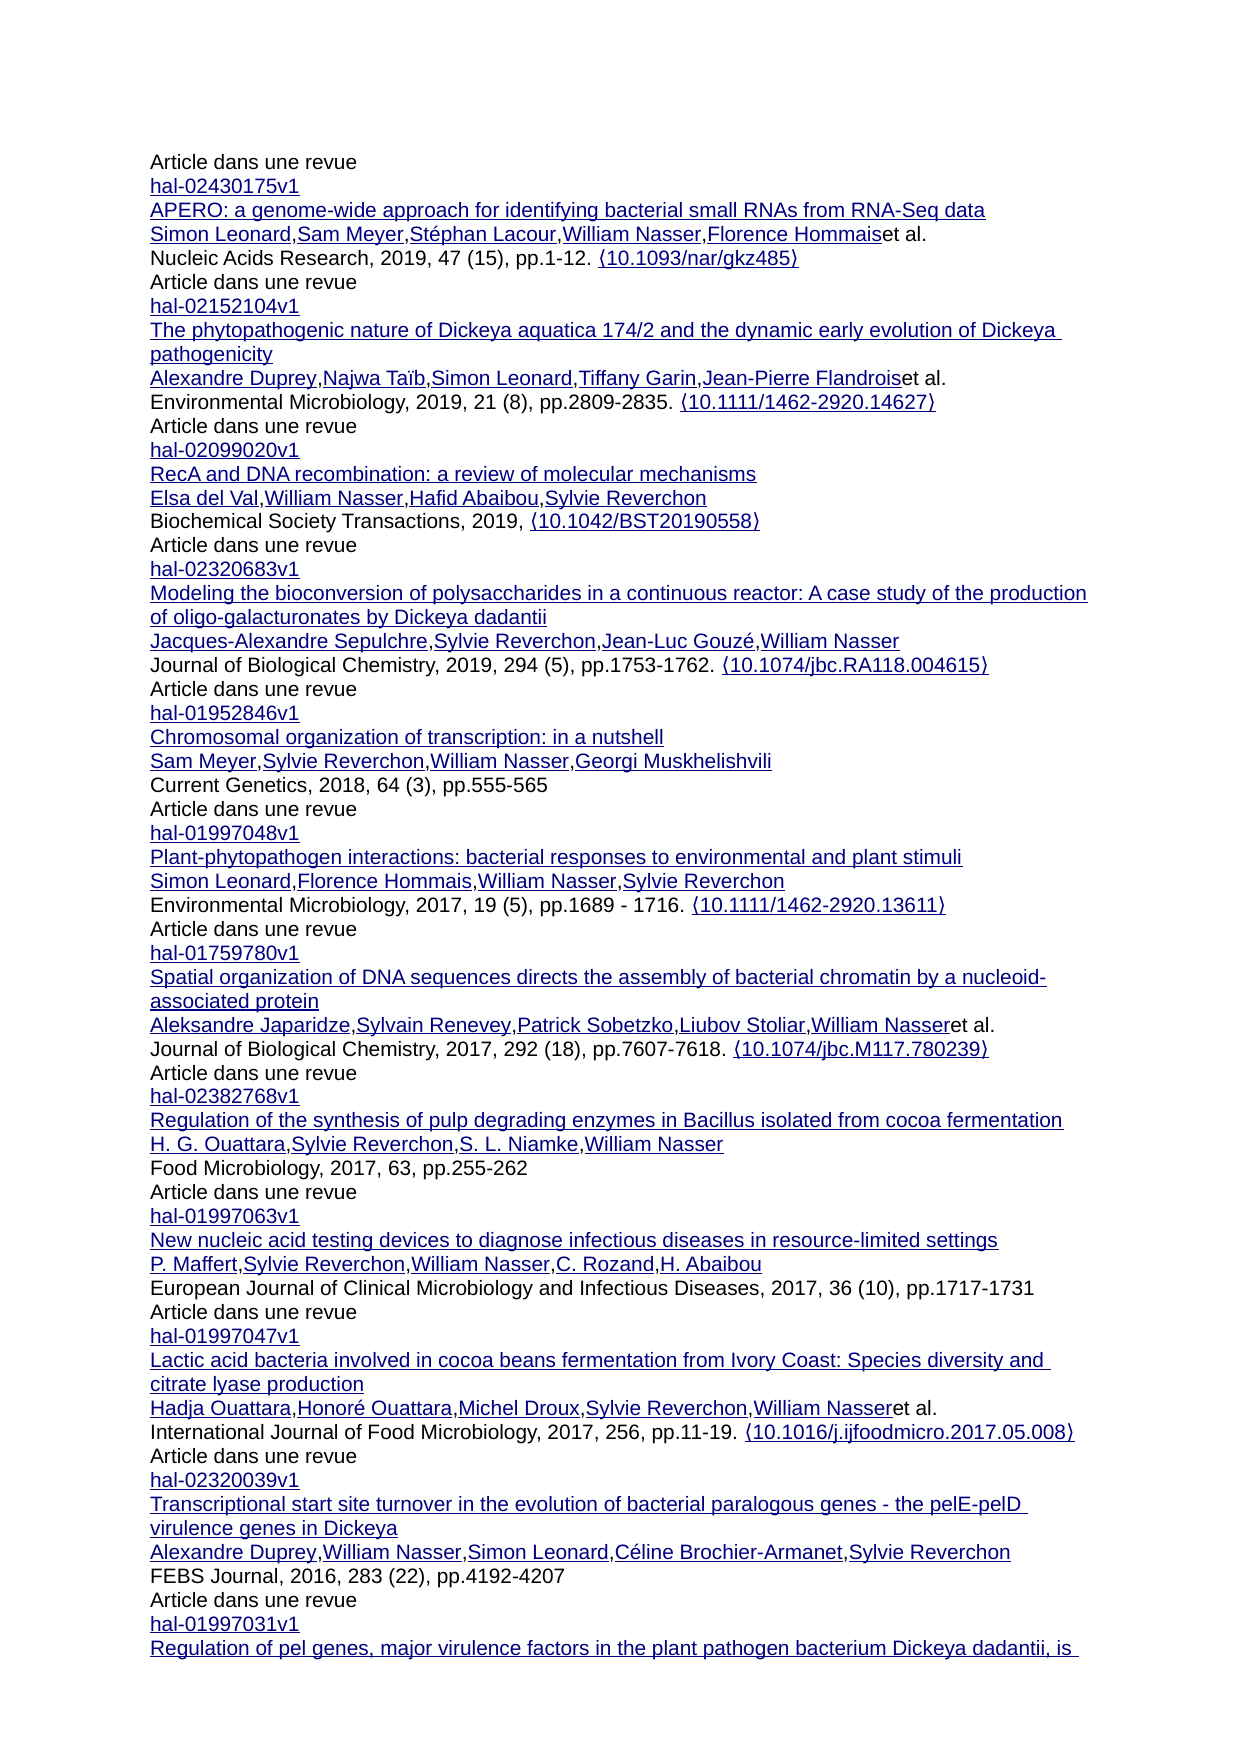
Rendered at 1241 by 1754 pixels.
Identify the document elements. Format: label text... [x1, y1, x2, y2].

table_cell Regulation of the synthesis of pulp degrading enzymes in Bacillus isolated from cocoa fermentation H. G. Ouattara,Sylvie Reverchon,S. L. Niamke,William Nasser Food Microbiology, 2017, 63, pp.255-262 Article dans une revue hal-01997063v1 [150, 1108, 1090, 1228]
table_cell RecA and DNA recombination: a review of molecular mechanisms Elsa del Val,William Nasser,Hafid Abaibou,Sylvie Reverchon Biochemical Society Transactions, 2019, ⟨10.1042/BST20190558⟩ Article dans une revue hal-02320683v1 [150, 461, 1090, 581]
table_cell APERO: a genome-wide approach for identifying bacterial small RNAs from RNA-Seq data Simon Leonard,Sam Meyer,Stéphan Lacour,William Nasser,Florence Hommaiset al. Nucleic Acids Research, 2019, 47 (15), pp.1-12. ⟨10.1093/nar/gkz485⟩ Article dans une revue hal-02152104v1 [150, 198, 1090, 318]
table_cell Article dans une revue hal-02430175v1 [150, 150, 1090, 198]
table_cell Transcriptional start site turnover in the evolution of bacterial paralogous genes - the pelE-pelD virulence genes in Dickeya Alexandre Duprey,William Nasser,Simon Leonard,Céline Brochier-Armanet,Sylvie Reverchon FEBS Journal, 2016, 283 (22), pp.4192-4207 Article dans une revue hal-01997031v1 [150, 1492, 1090, 1635]
table_cell Lactic acid bacteria involved in cocoa beans fermentation from Ivory Coast: Species diversity and citrate lyase production Hadja Ouattara,Honoré Ouattara,Michel Droux,Sylvie Reverchon,William Nasseret al. International Journal of Food Microbiology, 2017, 256, pp.11-19. ⟨10.1016/j.ijfoodmicro.2017.05.008⟩ Article dans une revue hal-02320039v1 [150, 1348, 1090, 1492]
table_cell Chromosomal organization of transcription: in a nutshell Sam Meyer,Sylvie Reverchon,William Nasser,Georgi Muskhelishvili Current Genetics, 2018, 64 (3), pp.555-565 Article dans une revue hal-01997048v1 [150, 725, 1090, 845]
table_cell Spatial organization of DNA sequences directs the assembly of bacterial chromatin by a nucleoid-associated protein Aleksandre Japaridze,Sylvain Renevey,Patrick Sobetzko,Liubov Stoliar,William Nasseret al. Journal of Biological Chemistry, 2017, 292 (18), pp.7607-7618. ⟨10.1074/jbc.M117.780239⟩ Article dans une revue hal-02382768v1 [150, 965, 1090, 1108]
table_cell Regulation of pel genes, major virulence factors in the plant pathogen bacterium Dickeya dadantii, is [150, 1635, 1090, 1659]
table_cell Plant-phytopathogen interactions: bacterial responses to environmental and plant stimuli Simon Leonard,Florence Hommais,William Nasser,Sylvie Reverchon Environmental Microbiology, 2017, 19 (5), pp.1689 - 1716. ⟨10.1111/1462-2920.13611⟩ Article dans une revue hal-01759780v1 [150, 845, 1090, 964]
table_cell New nucleic acid testing devices to diagnose infectious diseases in resource-limited settings P. Maffert,Sylvie Reverchon,William Nasser,C. Rozand,H. Abaibou European Journal of Clinical Microbiology and Infectious Diseases, 2017, 36 (10), pp.1717-1731 Article dans une revue hal-01997047v1 [150, 1228, 1090, 1348]
table_cell Modeling the bioconversion of polysaccharides in a continuous reactor: A case study of the production of oligo-galacturonates by Dickeya dadantii Jacques-Alexandre Sepulchre,Sylvie Reverchon,Jean-Luc Gouzé,William Nasser Journal of Biological Chemistry, 2019, 294 (5), pp.1753-1762. ⟨10.1074/jbc.RA118.004615⟩ Article dans une revue hal-01952846v1 [150, 581, 1090, 725]
table_cell The phytopathogenic nature of Dickeya aquatica 174/2 and the dynamic early evolution of Dickeya pathogenicity Alexandre Duprey,Najwa Taïb,Simon Leonard,Tiffany Garin,Jean-Pierre Flandroiset al. Environmental Microbiology, 2019, 21 (8), pp.2809-2835. ⟨10.1111/1462-2920.14627⟩ Article dans une revue hal-02099020v1 [150, 318, 1090, 461]
